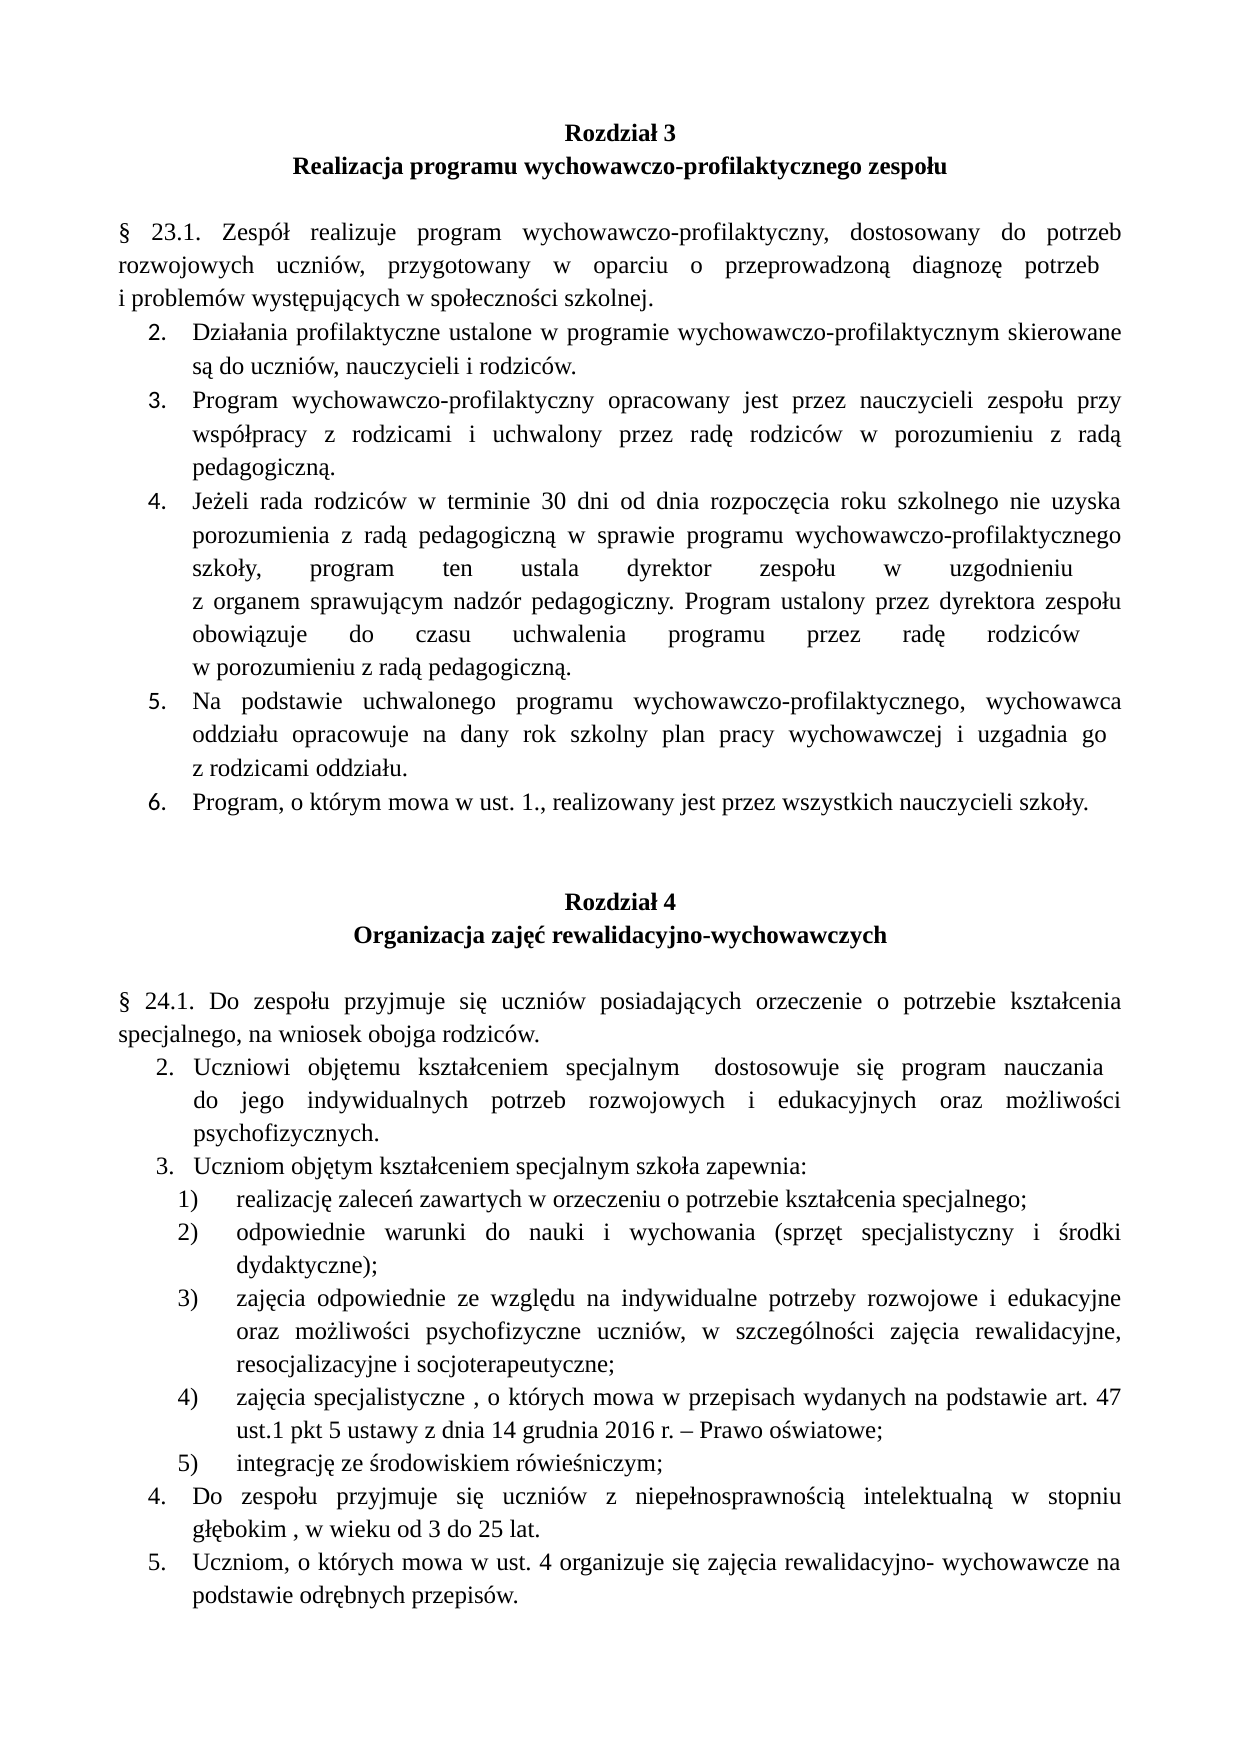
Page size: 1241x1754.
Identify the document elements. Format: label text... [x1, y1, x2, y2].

list Program wychowawczo-profilaktyczny opracowany jest przez nauczycieli zespołu przy współpracy z rodzicami i uchwalony przez radę rodziców w porozumieniu z radą pedagogiczną. [148, 384, 1122, 481]
list realizację zaleceń zawartych w orzeczeniu o potrzebie kształcenia specjalnego; [177, 1184, 1122, 1213]
list Uczniowi objętemu kształceniem specjalnym dostosowuje się program nauczania do jego indywidualnych potrzeb rozwojowych i edukacyjnych oraz możliwości psychofizycznych. [156, 1052, 1122, 1147]
list zajęcia odpowiednie ze względu na indywidualne potrzeby rozwojowe i edukacyjne oraz możliwości psychofizyczne uczniów, w szczególności zajęcia rewalidacyjne, resocjalizacyjne i socjoterapeutyczne; [177, 1283, 1122, 1378]
text Rozdział 4 [118, 887, 1122, 915]
list Uczniom, o których mowa w ust. 4 organizuje się zajęcia rewalidacyjno- wychowawcze na podstawie odrębnych przepisów. [148, 1547, 1122, 1609]
list integrację ze środowiskiem rówieśniczym; [177, 1448, 1122, 1477]
text § 23.1. Zespół realizuje program wychowawczo-profilaktyczny, dostosowany do potrzeb rozwojowych uczniów, przygotowany w oparciu o przeprowadzoną diagnozę potrzeb i problemów występujących w społeczności szkolnej. [118, 217, 1122, 312]
list Jeżeli rada rodziców w terminie 30 dni od dnia rozpoczęcia roku szkolnego nie uzyska porozumienia z radą pedagogiczną w sprawie programu wychowawczo-profilaktycznego szkoły, program ten ustala dyrektor zespołu w uzgodnieniu z organem sprawującym nadzór pedagogiczny. Program ustalony przez dyrektora zespołu obowiązuje do czasu uchwalenia programu przez radę rodziców w porozumieniu z radą pedagogiczną. [148, 485, 1122, 681]
text Organizacja zajęć rewalidacyjno-wychowawczych [118, 920, 1122, 948]
list Działania profilaktyczne ustalone w programie wychowawczo-profilaktycznym skierowane są do uczniów, nauczycieli i rodziców. [148, 316, 1122, 380]
text Rozdział 3 [118, 118, 1122, 147]
text § 24.1. Do zespołu przyjmuje się uczniów posiadających orzeczenie o potrzebie kształcenia specjalnego, na wniosek obojga rodziców. [118, 986, 1122, 1047]
list Uczniom objętym kształceniem specjalnym szkoła zapewnia: [156, 1151, 1122, 1179]
list Program, o którym mowa w ust. 1., realizowany jest przez wszystkich nauczycieli szkoły. [148, 786, 1122, 816]
list zajęcia specjalistyczne , o których mowa w przepisach wydanych na podstawie art. 47 ust.1 pkt 5 ustawy z dnia 14 grudnia 2016 r. – Prawo oświatowe; [177, 1382, 1122, 1444]
list Na podstawie uchwalonego programu wychowawczo-profilaktycznego, wychowawca oddziału opracowuje na dany rok szkolny plan pracy wychowawczej i uzgadnia go z rodzicami oddziału. [148, 685, 1122, 781]
text Realizacja programu wychowawczo-profilaktycznego zespołu [118, 151, 1122, 180]
list odpowiednie warunki do nauki i wychowania (sprzęt specjalistyczny i środki dydaktyczne); [177, 1217, 1122, 1279]
list Do zespołu przyjmuje się uczniów z niepełnosprawnością intelektualną w stopniu głębokim , w wieku od 3 do 25 lat. [148, 1481, 1122, 1543]
